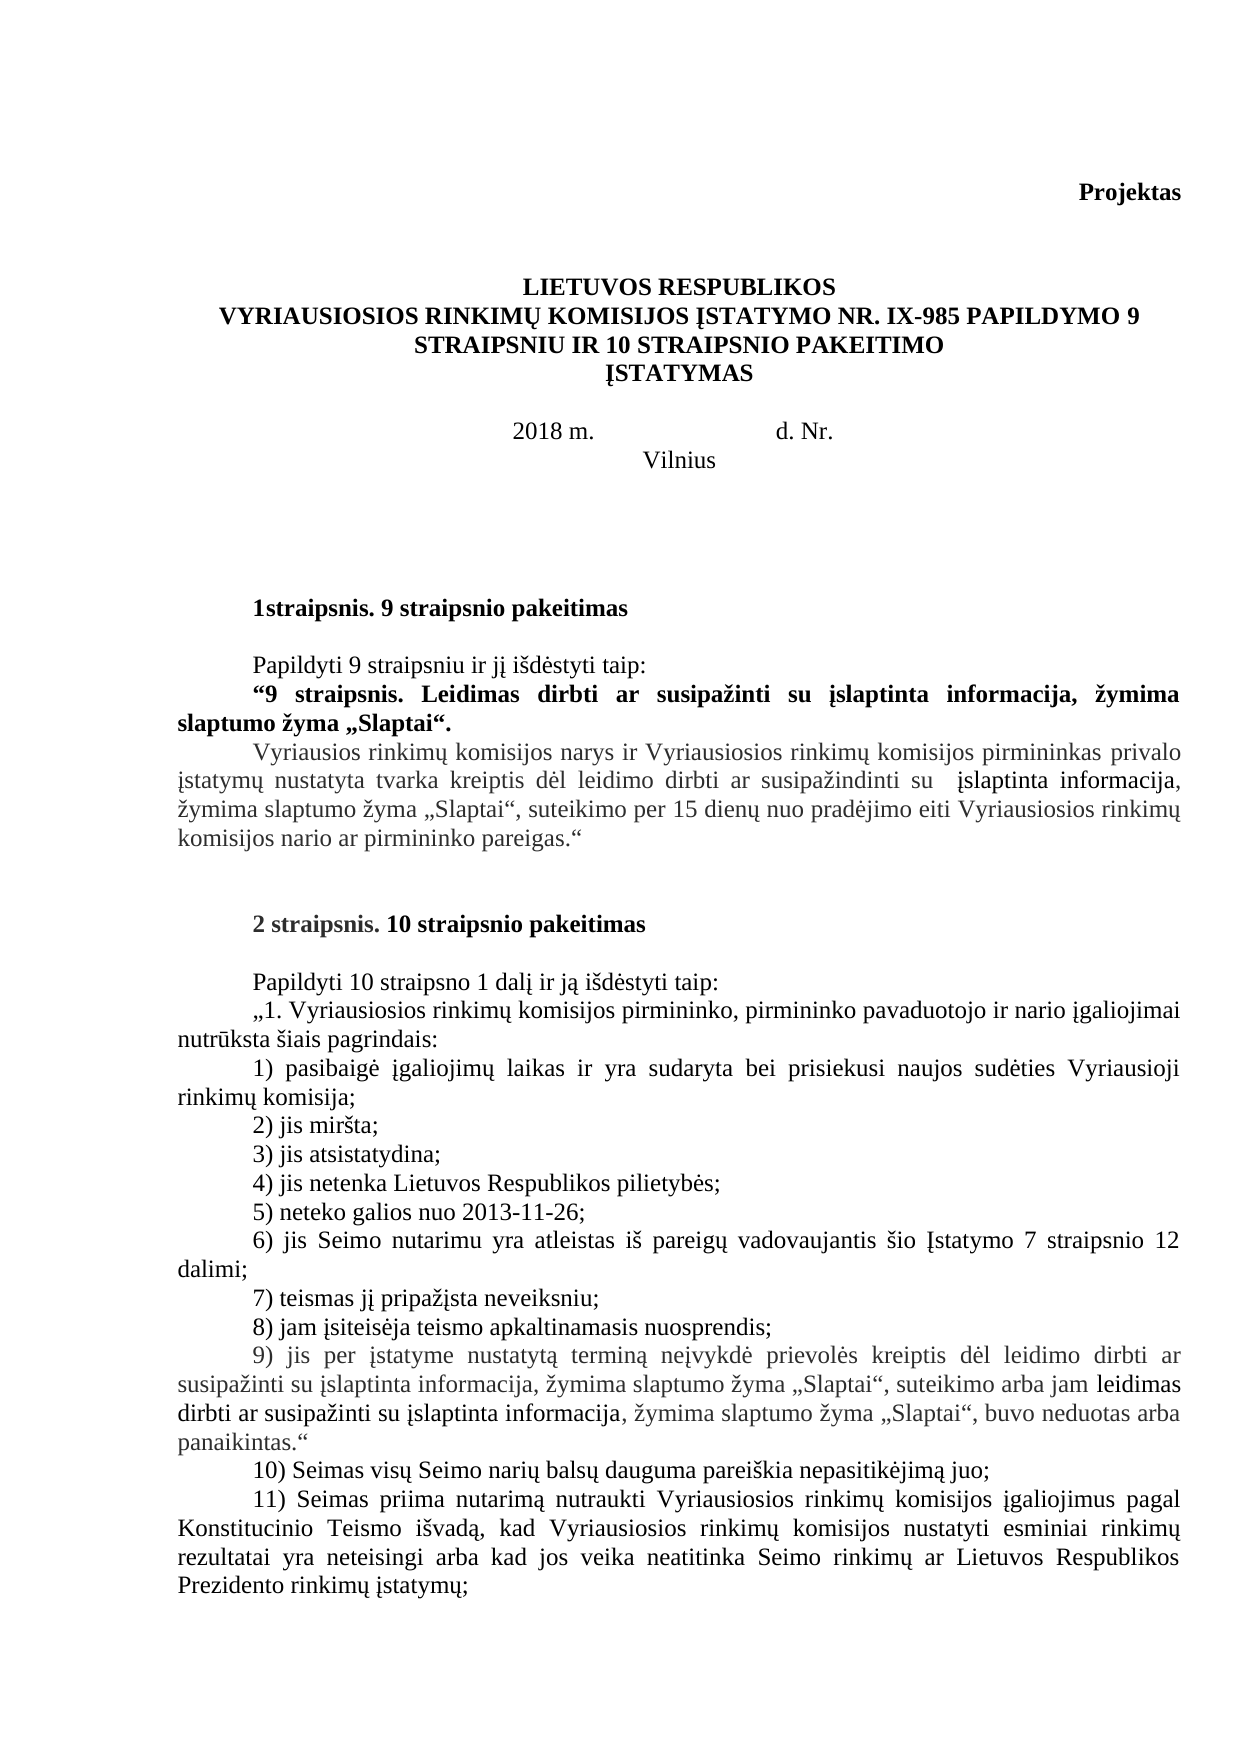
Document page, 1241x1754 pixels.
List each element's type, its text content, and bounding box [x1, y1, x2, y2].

text 1) pasibaigė įgaliojimų laikas ir yra sudaryta bei prisiekusi naujos sudėties Vyriausioji rinkimų komisija; [177, 1053, 1181, 1110]
text 7) teismas jį pripažįsta neveiksniu; [177, 1283, 1181, 1312]
text Vilnius [177, 445, 1181, 473]
text “9 straipsnis. Leidimas dirbti ar susipažinti su įslaptinta informacija, žymima slaptumo žyma „Slaptai“. [177, 679, 1181, 737]
text Papildyti 10 straipsno 1 dalį ir ją išdėstyti taip: [252, 967, 1181, 995]
text Papildyti 9 straipsniu ir jį išdėstyti taip: [252, 650, 1181, 679]
text 6) jis Seimo nutarimu yra atleistas iš pareigų vadovaujantis šio Įstatymo 7 straipsnio 12 dalimi; [177, 1225, 1181, 1283]
text 10) Seimas visų Seimo narių balsų dauguma pareiškia nepasitikėjimą juo; [177, 1455, 1181, 1484]
text 5) neteko galios nuo 2013-11-26; [177, 1197, 1181, 1225]
text „1. Vyriausiosios rinkimų komisijos pirmininko, pirmininko pavaduotojo ir nario įgaliojimai nutrūksta šiais pagrindais: [177, 995, 1181, 1053]
text 9) jis per įstatyme nustatytą terminą neįvykdė prievolės kreiptis dėl leidimo dirbti ar susipažinti su įslaptinta informacija, žymima slaptumo žyma „Slaptai“, suteikimo arba jam leidimas dirbti ar susipažinti su įslaptinta informacija, žymima slaptumo žyma „Slaptai“, buvo neduotas arba panaikintas.“ [177, 1340, 1181, 1455]
text Vyriausios rinkimų komisijos narys ir Vyriausiosios rinkimų komisijos pirmininkas privalo įstatymų nustatyta tvarka kreiptis dėl leidimo dirbti ar susipažindinti su įslaptinta informacija, žymima slaptumo žyma „Slaptai“, suteikimo per 15 dienų nuo pradėjimo eiti Vyriausiosios rinkimų komisijos nario ar pirmininko pareigas.“ [177, 737, 1181, 852]
text VYRIAUSIOSIOS RINKIMŲ KOMISIJOS ĮSTATYMO NR. IX-985 PAPILDYMO 9 straipsniu ir 10 STRAIPSNIO PAKEITIMO [177, 301, 1181, 358]
text 8) jam įsiteisėja teismo apkaltinamasis nuosprendis; [177, 1312, 1181, 1340]
text 11) Seimas priima nutarimą nutraukti Vyriausiosios rinkimų komisijos įgaliojimus pagal Konstitucinio Teismo išvadą, kad Vyriausiosios rinkimų komisijos nustatyti esminiai rinkimų rezultatai yra neteisingi arba kad jos veika neatitinka Seimo rinkimų ar Lietuvos Respublikos Prezidento rinkimų įstatymų; [177, 1484, 1181, 1599]
text 2) jis miršta; [177, 1110, 1181, 1139]
text LIETUVOS RESPUBLIKOS [177, 272, 1181, 301]
text 1 straipsnis. 9 straipsnio pakeitimas [252, 593, 1181, 622]
text ĮSTATYMAS [177, 358, 1181, 387]
text 2018 m. d. Nr. [177, 416, 1181, 445]
text 2 straipsnis. 10 straipsnio pakeitimas [177, 909, 1181, 938]
text 4) jis netenka Lietuvos Respublikos pilietybės; [177, 1168, 1181, 1197]
text 3) jis atsistatydina; [177, 1139, 1181, 1168]
text Projektas [177, 177, 1181, 206]
